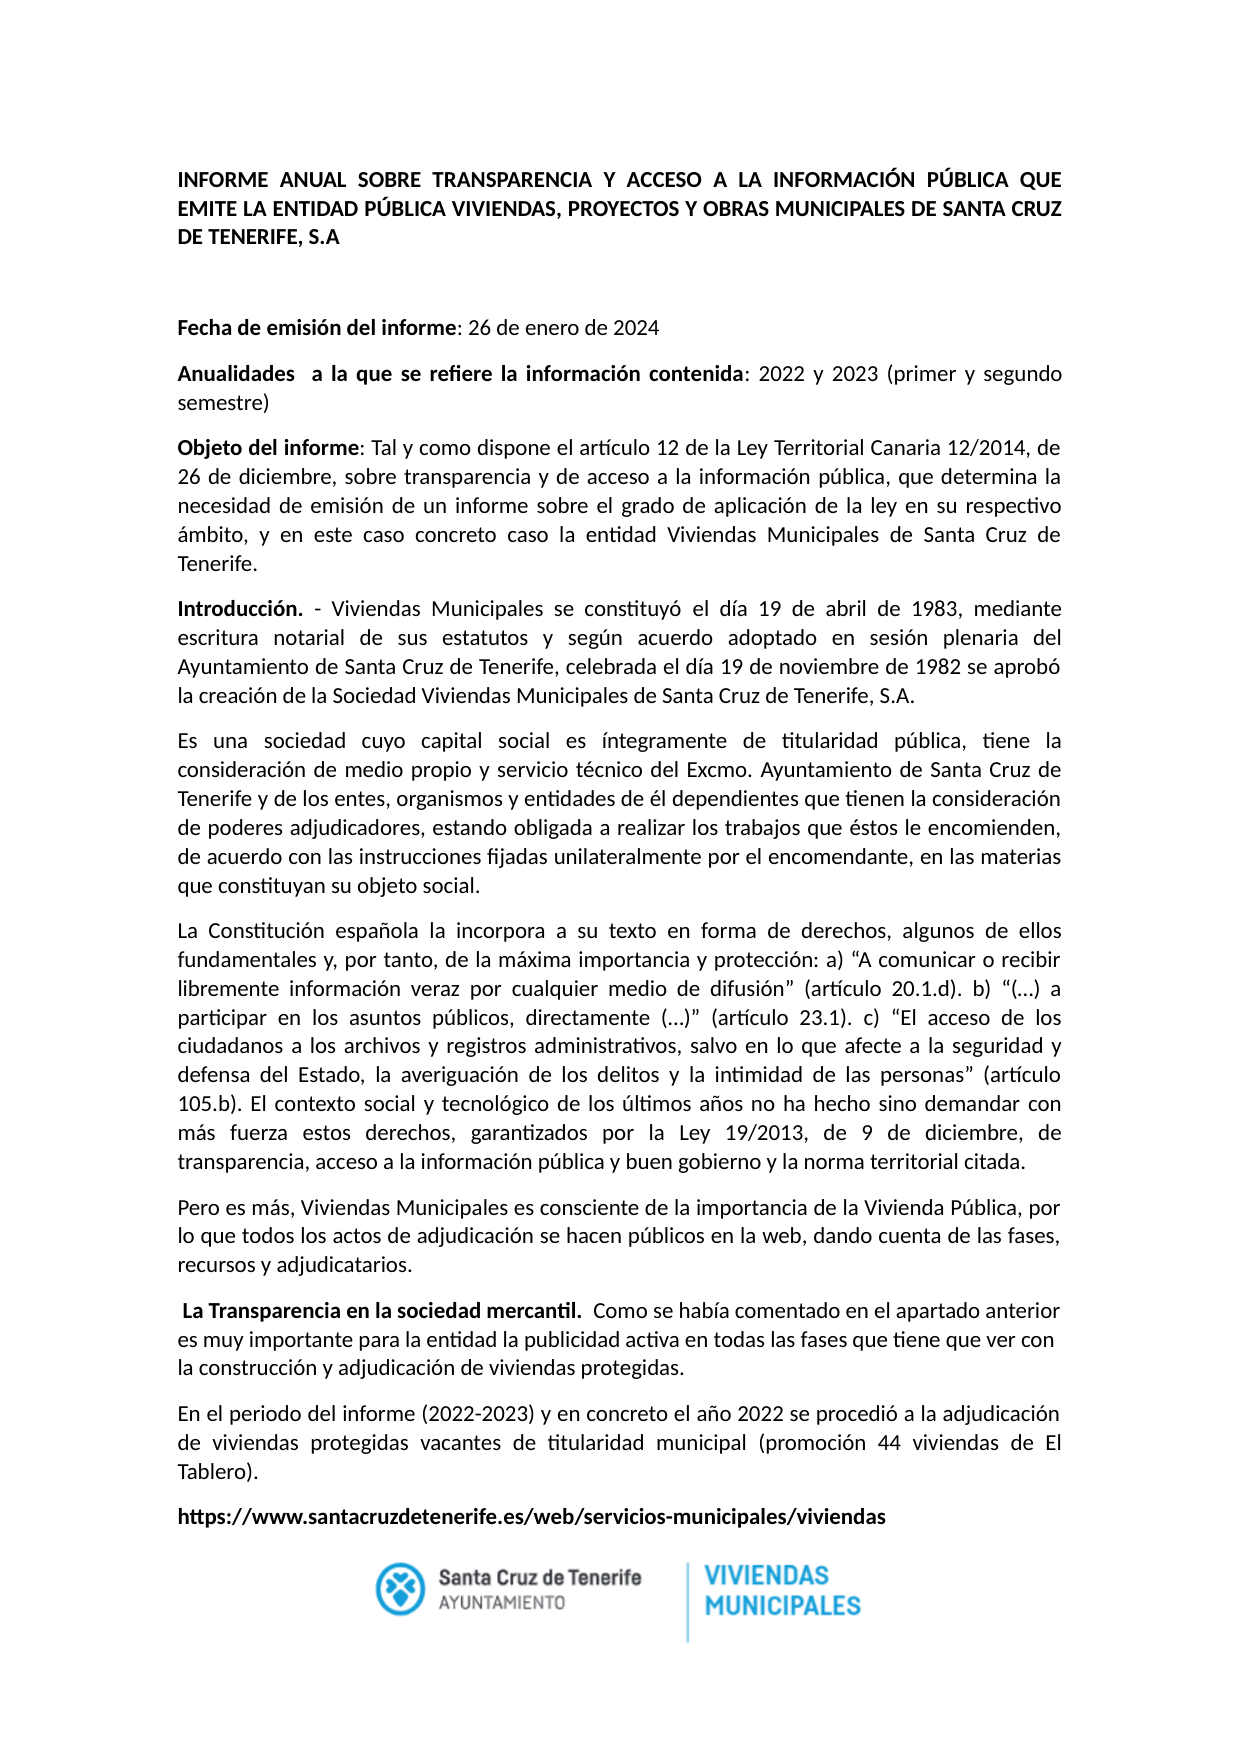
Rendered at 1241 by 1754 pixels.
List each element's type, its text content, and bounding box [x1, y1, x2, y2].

text Pero es más, Viviendas Municipales es consciente de la importancia de la Vivienda Pública, por lo que todos los actos de adjudicación se hacen públicos en la web, dando cuenta de las fases, recursos y adjudicatarios. [177, 1193, 1063, 1278]
text La Constitución española la incorpora a su texto en forma de derechos, algunos de ellos fundamentales y, por tanto, de la máxima importancia y protección: a) “A comunicar o recibir libremente información veraz por cualquier medio de difusión” (artículo 20.1.d). b) “(…) a participar en los asuntos públicos, directamente (…)” (artículo 23.1). c) “El acceso de los ciudadanos a los archivos y registros administrativos, salvo en lo que afecte a la seguridad y defensa del Estado, la averiguación de los delitos y la intimidad de las personas” (artículo 105.b). El contexto social y tecnológico de los últimos años no ha hecho sino demandar con más fuerza estos derechos, garantizados por la Ley 19/2013, de 9 de diciembre, de transparencia, acceso a la información pública y buen gobierno y la norma territorial citada. [177, 916, 1063, 1175]
text Objeto del informe: Tal y como dispone el artículo 12 de la Ley Territorial Canaria 12/2014, de 26 de diciembre, sobre transparencia y de acceso a la información pública, que determina la necesidad de emisión de un informe sobre el grado de aplicación de la ley en su respectivo ámbito, y en este caso concreto caso la entidad Viviendas Municipales de Santa Cruz de Tenerife. [177, 433, 1063, 577]
text La Transparencia en la sociedad mercantil. Como se había comentado en el apartado anterior es muy importante para la entidad la publicidad activa en todas las fases que tiene que ver con la construcción y adjudicación de viviendas protegidas. [177, 1296, 1063, 1382]
text Anualidades a la que se refiere la información contenida: 2022 y 2023 (primer y segundo semestre) [177, 359, 1063, 416]
text Fecha de emisión del informe: 26 de enero de 2024 [177, 313, 1063, 342]
text INFORME ANUAL SOBRE TRANSPARENCIA Y ACCESO A LA INFORMACIÓN PÚBLICA QUE EMITE LA ENTIDAD PÚBLICA VIVIENDAS, PROYECTOS Y OBRAS MUNICIPALES DE SANTA CRUZ DE TENERIFE, S.A [177, 165, 1063, 251]
text Introducción. - Viviendas Municipales se constituyó el día 19 de abril de 1983, mediante escritura notarial de sus estatutos y según acuerdo adoptado en sesión plenaria del Ayuntamiento de Santa Cruz de Tenerife, celebrada el día 19 de noviembre de 1982 se aprobó la creación de la Sociedad Viviendas Municipales de Santa Cruz de Tenerife, S.A. [177, 594, 1063, 709]
text https://www.santacruzdetenerife.es/web/servicios-municipales/viviendas [177, 1502, 1063, 1530]
text Es una sociedad cuyo capital social es íntegramente de titularidad pública, tiene la consideración de medio propio y servicio técnico del Excmo. Ayuntamiento de Santa Cruz de Tenerife y de los entes, organismos y entidades de él dependientes que tienen la consideración de poderes adjudicadores, estando obligada a realizar los trabajos que éstos le encomienden, de acuerdo con las instrucciones fijadas unilateralmente por el encomendante, en las materias que constituyan su objeto social. [177, 726, 1063, 899]
text En el periodo del informe (2022-2023) y en concreto el año 2022 se procedió a la adjudicación de viviendas protegidas vacantes de titularidad municipal (promoción 44 viviendas de El Tablero). [177, 1399, 1063, 1485]
